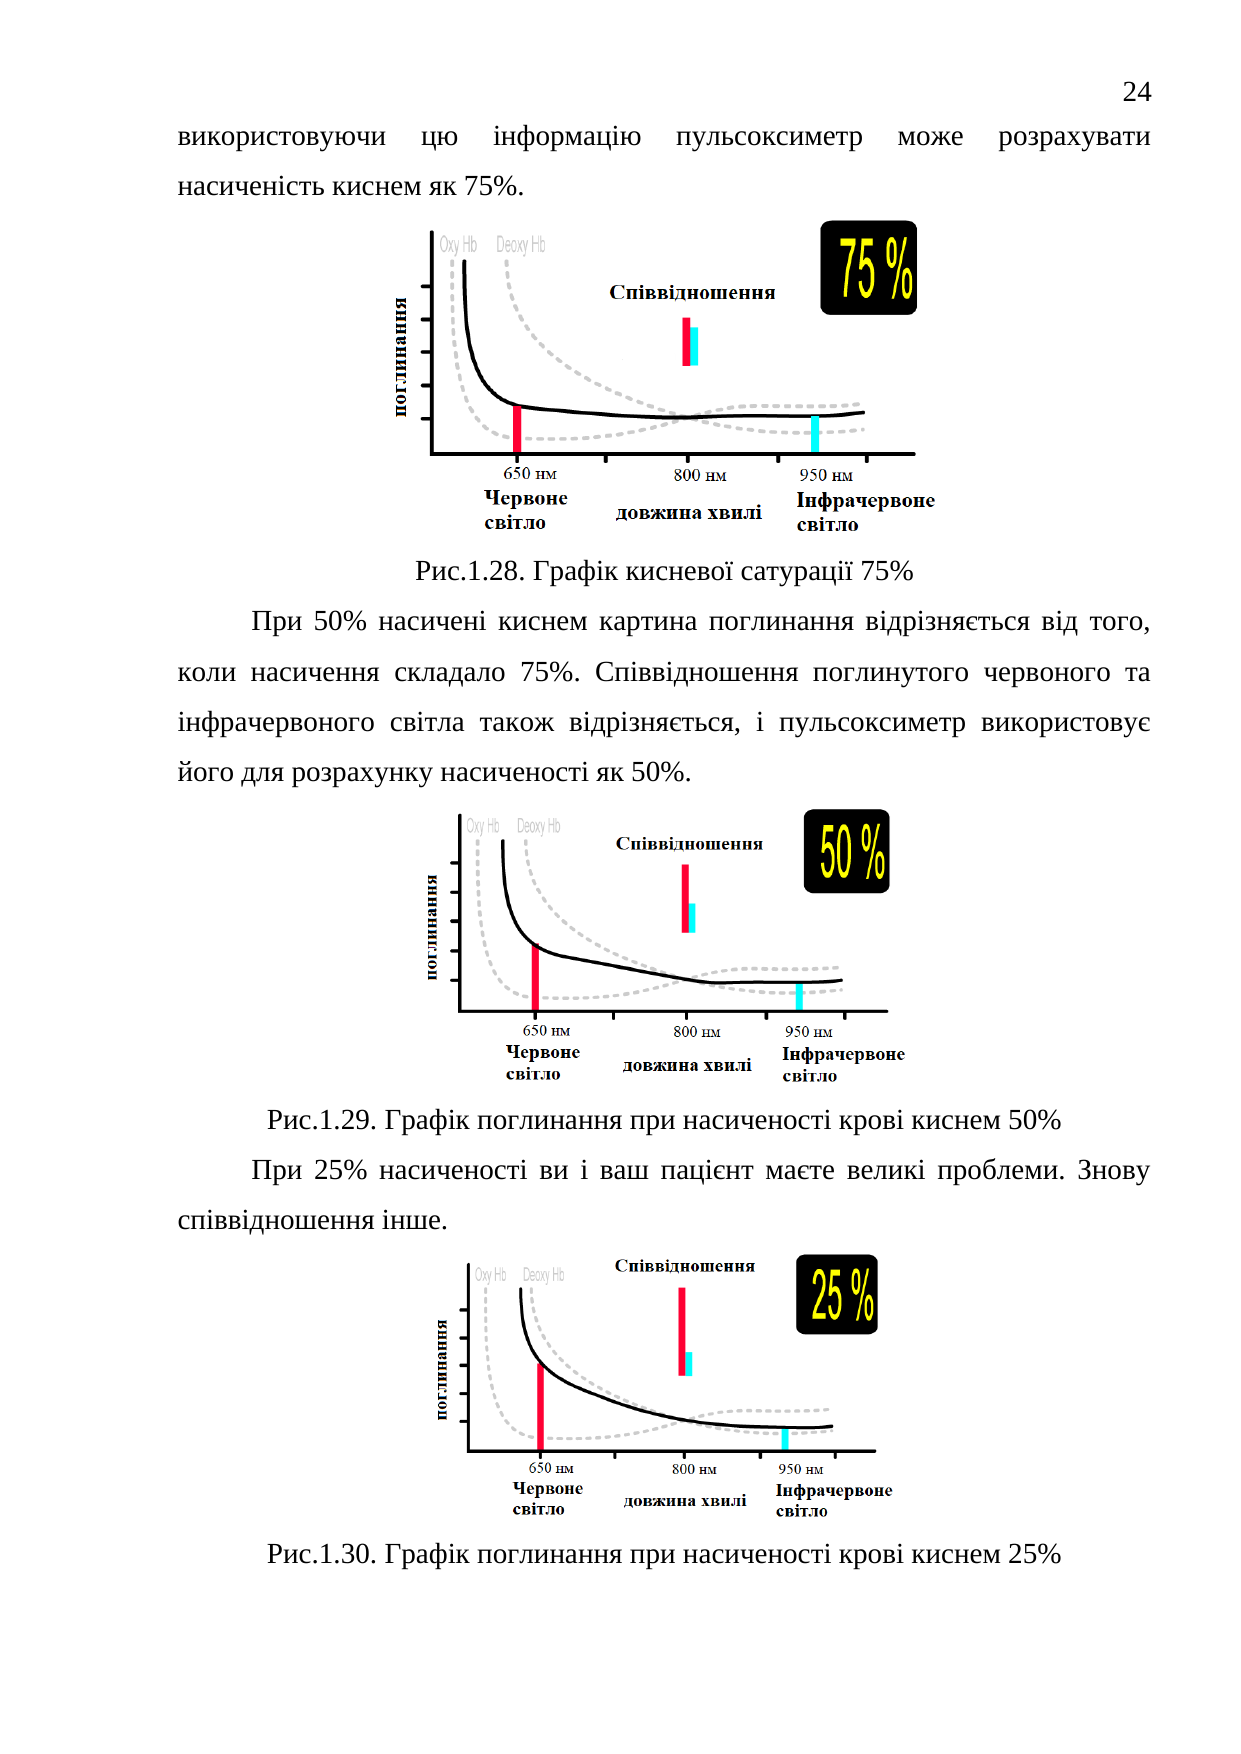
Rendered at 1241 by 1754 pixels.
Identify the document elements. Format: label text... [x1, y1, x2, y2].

text Рис.1.29. Графік поглинання при насиченості крові киснем 50% [177, 1102, 1152, 1135]
text При 25% насиченості ви і ваш пацієнт маєте великі проблеми. Знову співвідношення інше. [177, 1152, 1152, 1236]
text Рис.1.28. Графік кисневої сатурації 75% [177, 553, 1152, 587]
picture [434, 1252, 894, 1520]
picture [422, 804, 907, 1086]
text При 50% насичені киснем картина поглинання відрізняється від того, коли насичення складало 75%. Співвідношення поглинутого червоного та інфрачервоного світла також відрізняється, і пульсоксиметр використовує його для розрахунку насиченості як 50%. [177, 603, 1152, 788]
text використовуючи цю інформацію пульсоксиметр може розрахувати насиченість киснем як 75%. [177, 118, 1152, 202]
text Рис.1.30. Графік поглинання при насиченості крові киснем 25% [177, 1536, 1152, 1570]
picture [391, 218, 938, 537]
